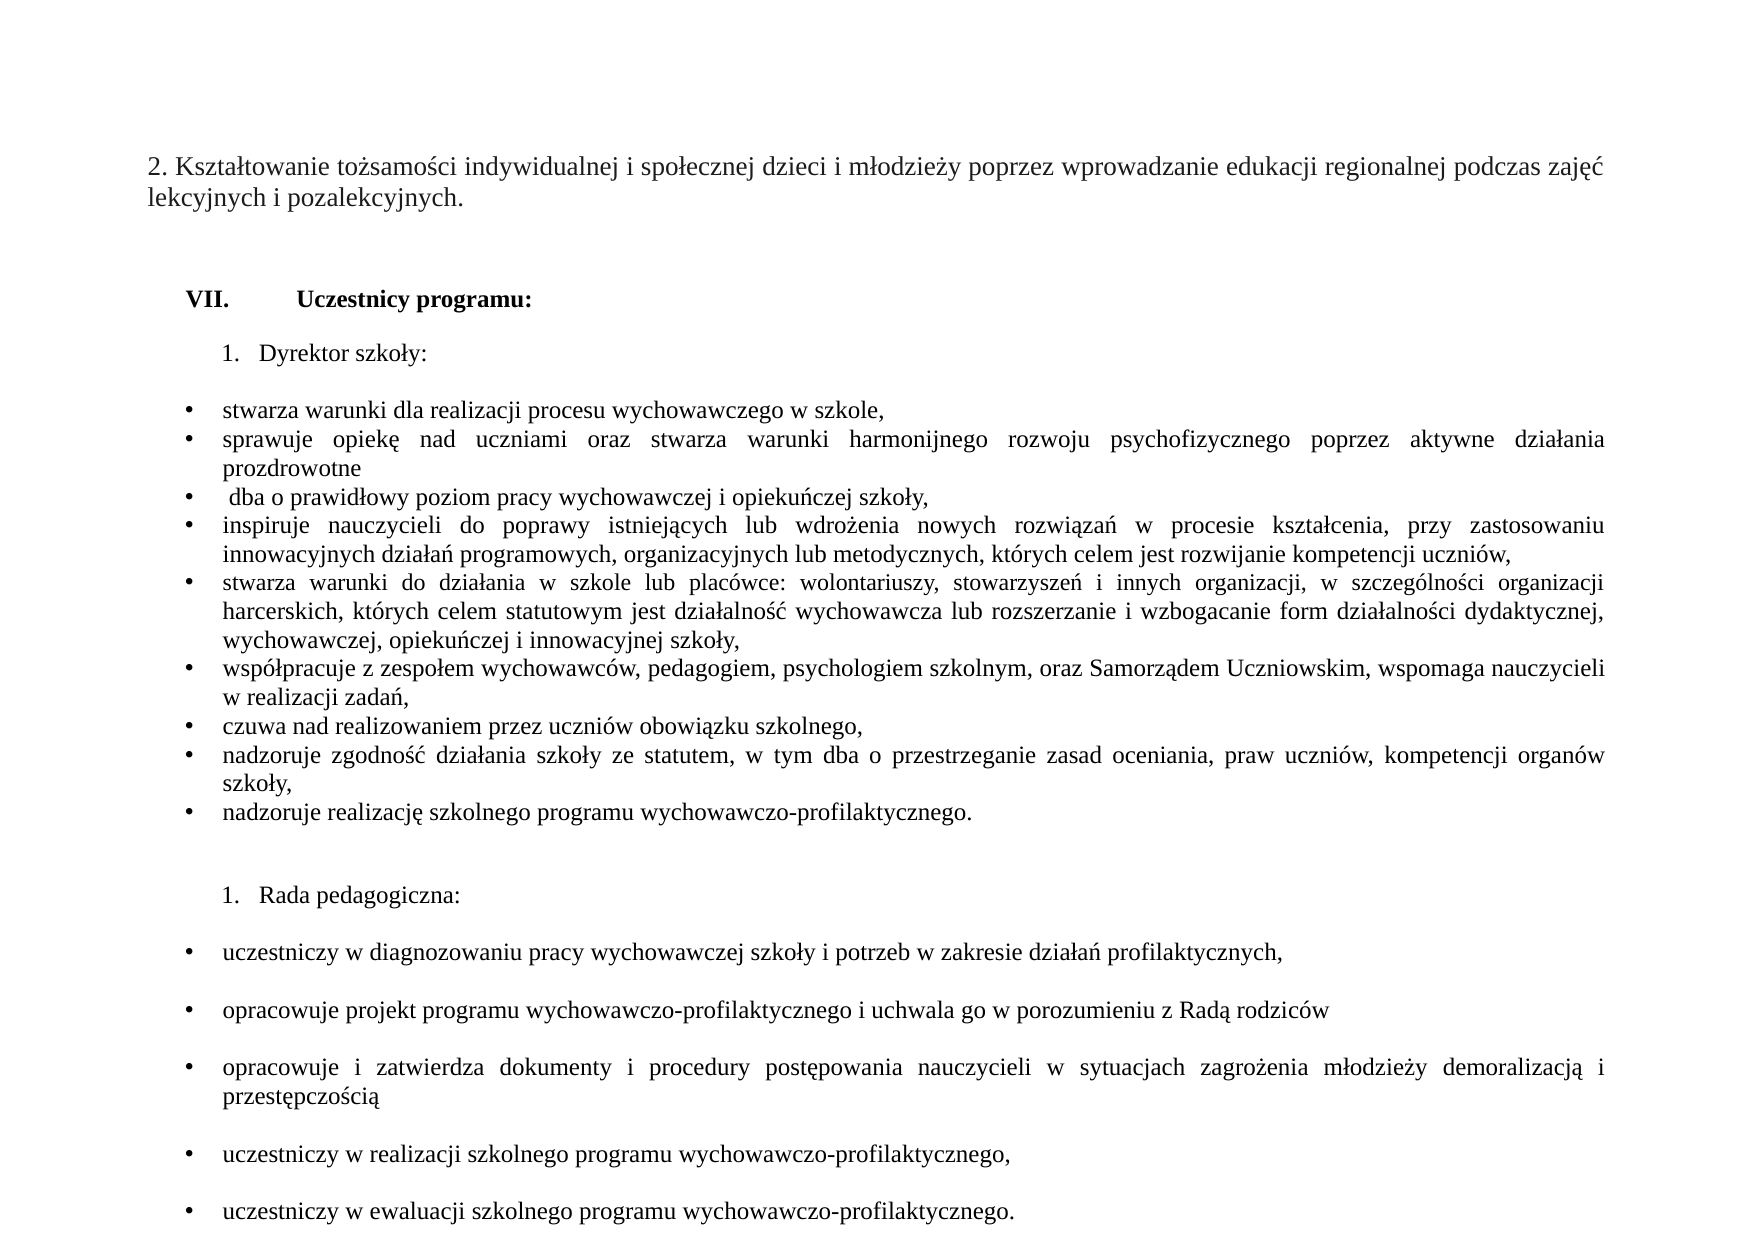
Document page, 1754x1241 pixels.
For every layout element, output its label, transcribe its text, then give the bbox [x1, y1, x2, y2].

list uczestniczy w diagnozowaniu pracy wychowawczej szkoły i potrzeb w zakresie działań profilaktycznych, [185, 937, 1606, 966]
list czuwa nad realizowaniem przez uczniów obowiązku szkolnego, [185, 711, 1606, 740]
list stwarza warunki do działania w szkole lub placówce: wolontariuszy, stowarzyszeń i innych organizacji, w szczególności organizacji harcerskich, których celem statutowym jest działalność wychowawcza lub rozszerzanie i wzbogacanie form działalności dydaktycznej, wychowawczej, opiekuńczej i innowacyjnej szkoły, [185, 568, 1606, 653]
text 2. Kształtowanie tożsamości indywidualnej i społecznej dzieci i młodzieży poprzez wprowadzanie edukacji regionalnej podczas zajęć lekcyjnych i pozalekcyjnych. [147, 150, 1606, 212]
list nadzoruje realizację szkolnego programu wychowawczo-profilaktycznego. [185, 797, 1606, 826]
list opracowuje i zatwierdza dokumenty i procedury postępowania nauczycieli w sytuacjach zagrożenia młodzieży demoralizacją i przestępczością [185, 1052, 1606, 1110]
list dba o prawidłowy poziom pracy wychowawczej i opiekuńczej szkoły, [185, 482, 1606, 511]
list opracowuje projekt programu wychowawczo-profilaktycznego i uchwala go w porozumieniu z Radą rodziców [185, 995, 1606, 1024]
list Dyrektor szkoły: [221, 338, 1606, 367]
text VII. Uczestnicy programu: [185, 284, 1606, 313]
list sprawuje opiekę nad uczniami oraz stwarza warunki harmonijnego rozwoju psychofizycznego poprzez aktywne działania prozdrowotne [185, 424, 1606, 482]
list uczestniczy w ewaluacji szkolnego programu wychowawczo-profilaktycznego. [185, 1196, 1606, 1225]
list stwarza warunki dla realizacji procesu wychowawczego w szkole, [185, 396, 1606, 424]
list Rada pedagogiczna: [221, 880, 1606, 909]
list uczestniczy w realizacji szkolnego programu wychowawczo-profilaktycznego, [185, 1139, 1606, 1167]
list nadzoruje zgodność działania szkoły ze statutem, w tym dba o przestrzeganie zasad oceniania, praw uczniów, kompetencji organów szkoły, [185, 740, 1606, 797]
list współpracuje z zespołem wychowawców, pedagogiem, psychologiem szkolnym, oraz Samorządem Uczniowskim, wspomaga nauczycieli w realizacji zadań, [185, 653, 1606, 711]
list inspiruje nauczycieli do poprawy istniejących lub wdrożenia nowych rozwiązań w procesie kształcenia, przy zastosowaniu innowacyjnych działań programowych, organizacyjnych lub metodycznych, których celem jest rozwijanie kompetencji uczniów, [185, 511, 1606, 568]
